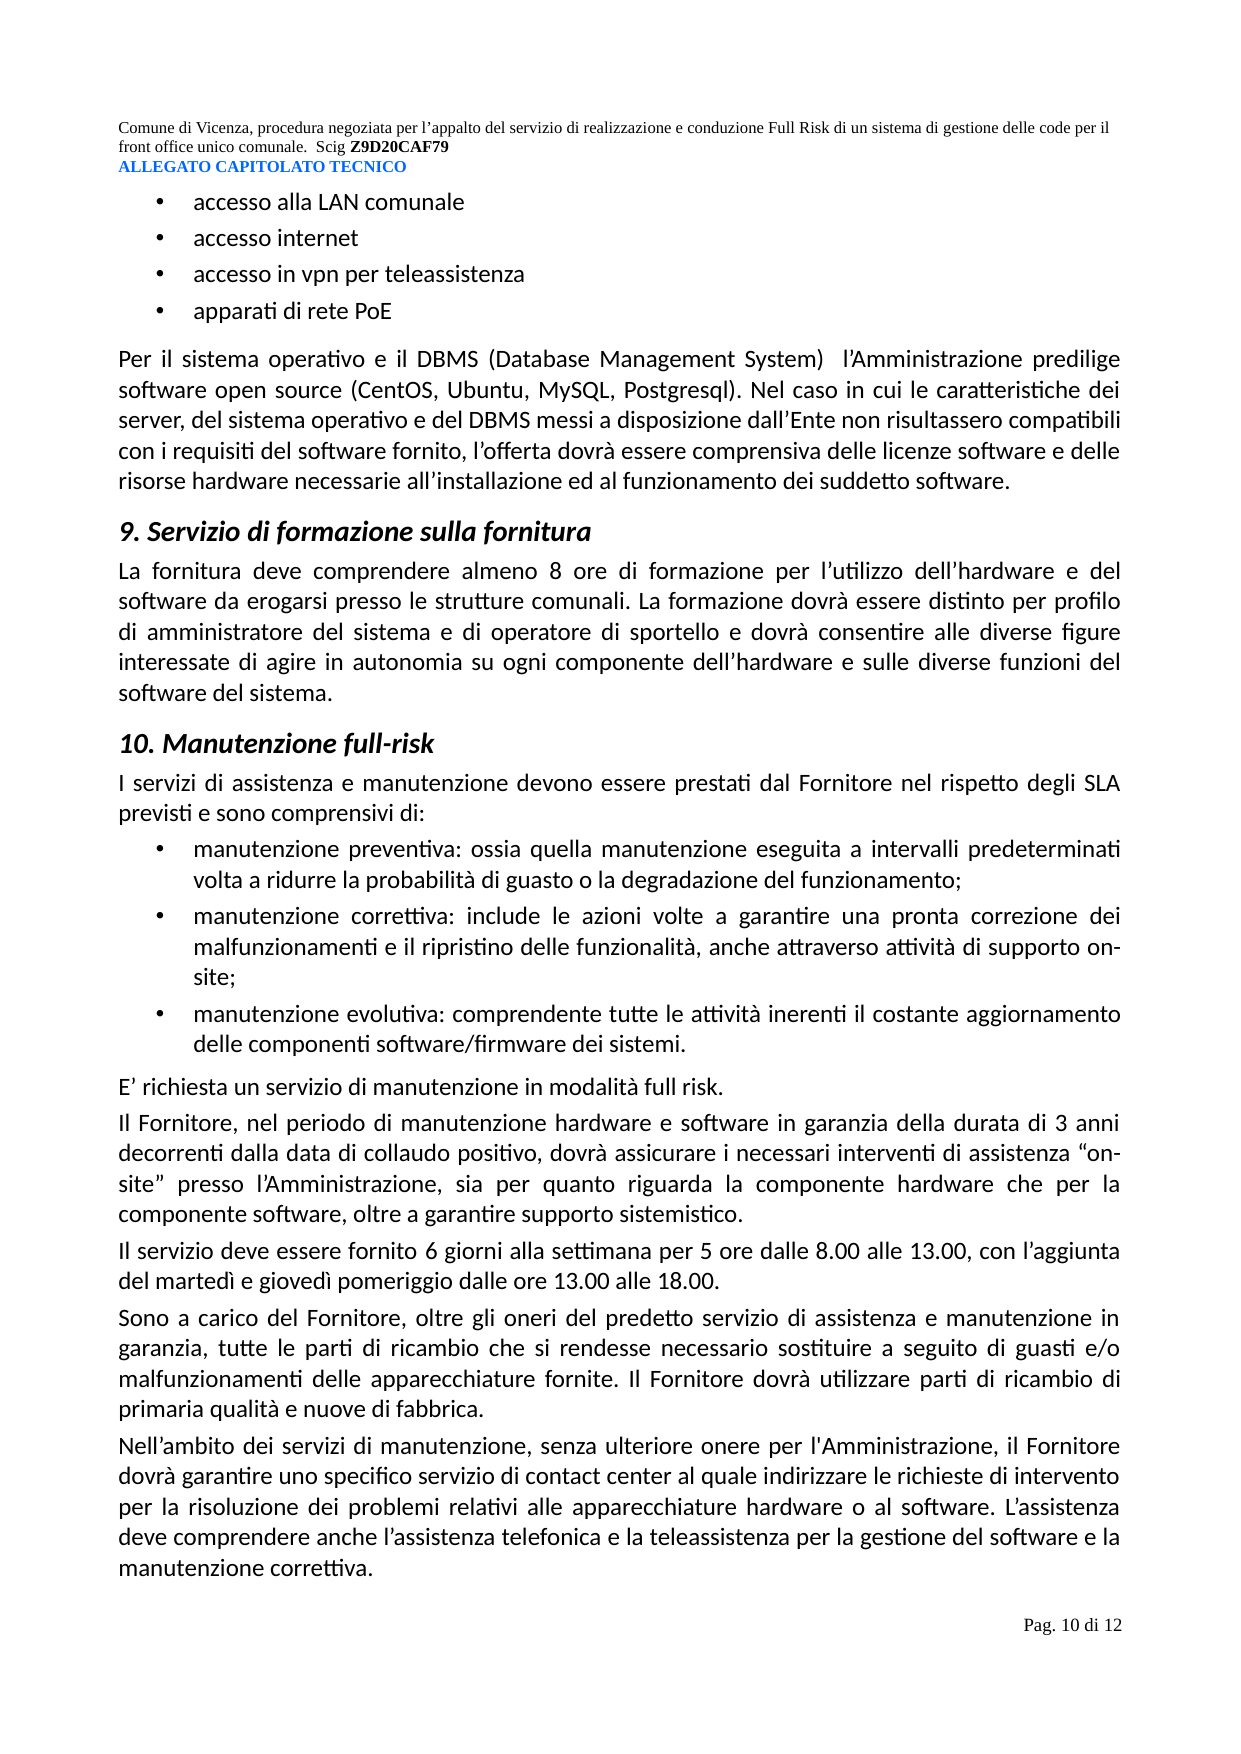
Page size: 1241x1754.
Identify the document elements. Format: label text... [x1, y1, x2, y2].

subtitle 10. Manutenzione full-risk [118, 725, 1122, 761]
text Per il sistema operativo e il DBMS (Database Management System) l’Amministrazione predilige software open source (CentOS, Ubuntu, MySQL, Postgresql). Nel caso in cui le caratteristiche dei server, del sistema operativo e del DBMS messi a disposizione dall’Ente non risultassero compatibili con i requisiti del software fornito, l’offerta dovrà essere comprensiva delle licenze software e delle risorse hardware necessarie all’installazione ed al funzionamento dei suddetto software. [118, 343, 1122, 496]
list manutenzione evolutiva: comprendente tutte le attività inerenti il costante aggiornamento delle componenti software/firmware dei sistemi. [156, 998, 1122, 1059]
list apparati di rete PoE [156, 295, 1122, 326]
text Il Fornitore, nel periodo di manutenzione hardware e software in garanzia della durata di 3 anni decorrenti dalla data di collaudo positivo, dovrà assicurare i necessari interventi di assistenza “on-site” presso l’Amministrazione, sia per quanto riguarda la componente hardware che per la componente software, oltre a garantire supporto sistemistico. [118, 1107, 1122, 1229]
text Nell’ambito dei servizi di manutenzione, senza ulteriore onere per l'Amministrazione, il Fornitore dovrà garantire uno specifico servizio di contact center al quale indirizzare le richieste di intervento per la risoluzione dei problemi relativi alle apparecchiature hardware o al software. L’assistenza deve comprendere anche l’assistenza telefonica e la teleassistenza per la gestione del software e la manutenzione correttiva. [118, 1430, 1122, 1582]
list accesso internet [156, 222, 1122, 253]
list manutenzione preventiva: ossia quella manutenzione eseguita a intervalli predeterminati volta a ridurre la probabilità di guasto o la degradazione del funzionamento; [156, 834, 1122, 895]
list manutenzione correttiva: include le azioni volte a garantire una pronta correzione dei malfunzionamenti e il ripristino delle funzionalità, anche attraverso attività di supporto on-site; [156, 901, 1122, 992]
list accesso alla LAN comunale [156, 186, 1122, 216]
list accesso in vpn per teleassistenza [156, 259, 1122, 289]
text Il servizio deve essere fornito 6 giorni alla settimana per 5 ore dalle 8.00 alle 13.00, con l’aggiunta del martedì e giovedì pomeriggio dalle ore 13.00 alle 18.00. [118, 1235, 1122, 1296]
text E’ richiesta un servizio di manutenzione in modalità full risk. [118, 1071, 1122, 1101]
text I servizi di assistenza e manutenzione devono essere prestati dal Fornitore nel rispetto degli SLA previsti e sono comprensivi di: [118, 767, 1122, 828]
subtitle 9. Servizio di formazione sulla fornitura [118, 513, 1122, 549]
text Sono a carico del Fornitore, oltre gli oneri del predetto servizio di assistenza e manutenzione in garanzia, tutte le parti di ricambio che si rendesse necessario sostituire a seguito di guasti e/o malfunzionamenti delle apparecchiature fornite. Il Fornitore dovrà utilizzare parti di ricambio di primaria qualità e nuove di fabbrica. [118, 1302, 1122, 1424]
text La fornitura deve comprendere almeno 8 ore di formazione per l’utilizzo dell’hardware e del software da erogarsi presso le strutture comunali. La formazione dovrà essere distinto per profilo di amministratore del sistema e di operatore di sportello e dovrà consentire alle diverse figure interessate di agire in autonomia su ogni componente dell’hardware e sulle diverse funzioni del software del sistema. [118, 555, 1122, 708]
